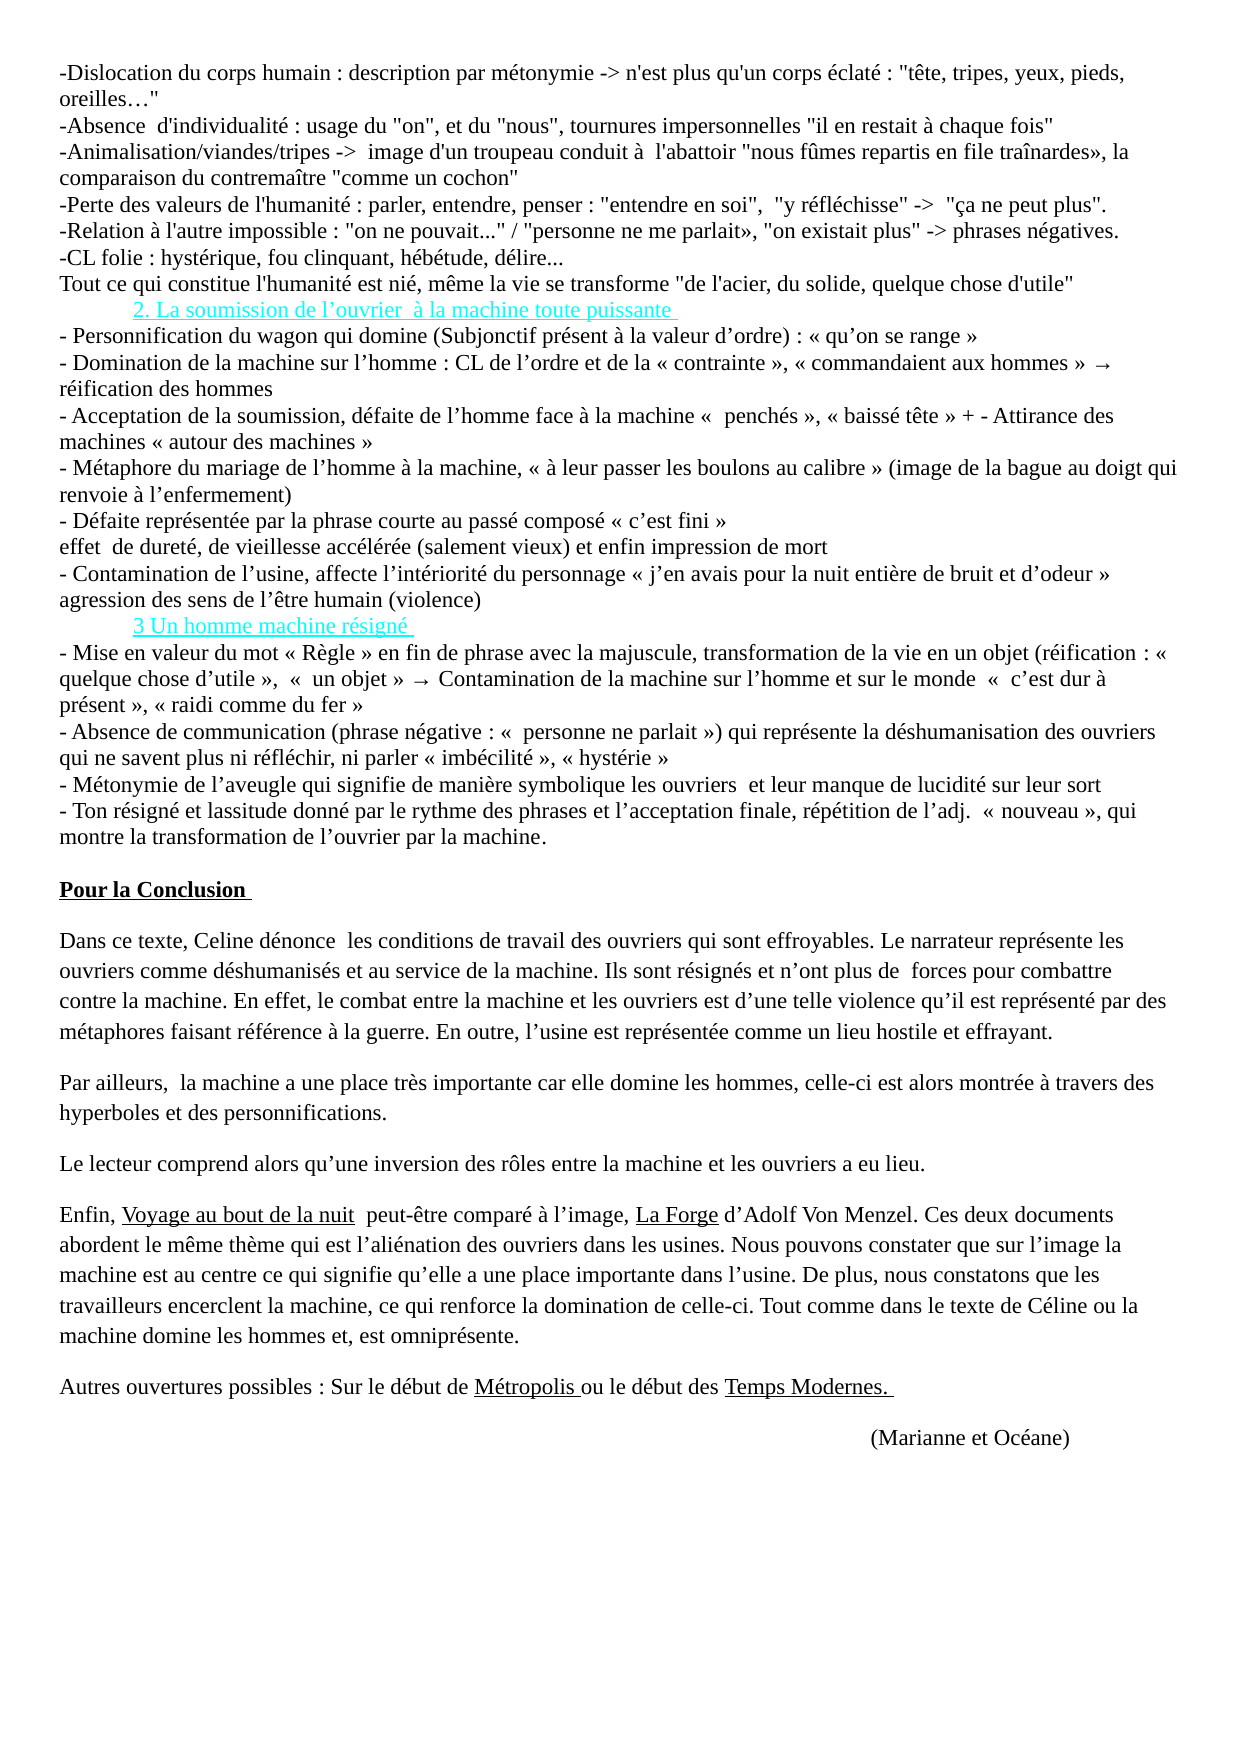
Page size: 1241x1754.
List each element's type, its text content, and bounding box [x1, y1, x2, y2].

text 3 Un homme machine résigné [59, 612, 1181, 639]
text -Perte des valeurs de l'humanité : parler, entendre, penser : "entendre en soi", "y réfléchisse" -> "ça ne peut plus". [59, 191, 1181, 217]
text Autres ouvertures possibles : Sur le début de Métropolis ou le début des Temps Modernes. [59, 1373, 1181, 1399]
list - Absence de communication (phrase négative : « personne ne parlait ») qui représente la déshumanisation des ouvriers qui ne savent plus ni réfléchir, ni parler « imbécilité », « hystérie » [59, 718, 1181, 771]
text -CL folie : hystérique, fou clinquant, hébétude, délire... [59, 243, 1181, 270]
text effet de dureté, de vieillesse accélérée (salement vieux) et enfin impression de mort [59, 533, 1181, 560]
text - Personnification du wagon qui domine (Subjonctif présent à la valeur d’ordre) : « qu’on se range » [59, 323, 1181, 349]
list - Ton résigné et lassitude donné par le rythme des phrases et l’acceptation finale, répétition de l’adj. « nouveau », qui montre la transformation de l’ouvrier par la machine. [59, 797, 1181, 850]
text - Métaphore du mariage de l’homme à la machine, « à leur passer les boulons au calibre » (image de la bague au doigt qui renvoie à l’enfermement) [59, 454, 1181, 507]
text -Animalisation/viandes/tripes -> image d'un troupeau conduit à l'abattoir "nous fûmes repartis en file traînardes», la comparaison du contremaître "comme un cochon" [59, 138, 1181, 191]
text Le lecteur comprend alors qu’une inversion des rôles entre la machine et les ouvriers a eu lieu. [59, 1150, 1181, 1176]
text -Absence d'individualité : usage du "on", et du "nous", tournures impersonnelles "il en restait à chaque fois" [59, 112, 1181, 138]
text - Acceptation de la soumission, défaite de l’homme face à la machine « penchés », « baissé tête » + - Attirance des machines « autour des machines » [59, 402, 1181, 454]
text Pour la Conclusion [59, 876, 1181, 902]
text Tout ce qui constitue l'humanité est nié, même la vie se transforme "de l'acier, du solide, quelque chose d'utile" [59, 270, 1181, 296]
text (Marianne et Océane) [59, 1424, 1181, 1450]
text 2. La soumission de l’ouvrier à la machine toute puissante [59, 296, 1181, 323]
text Par ailleurs, la machine a une place très importante car elle domine les hommes, celle-ci est alors montrée à travers des hyperboles et des personnifications. [59, 1069, 1181, 1125]
text -Dislocation du corps humain : description par métonymie -> n'est plus qu'un corps éclaté : "tête, tripes, yeux, pieds, oreilles…" [59, 59, 1181, 112]
text - Mise en valeur du mot « Règle » en fin de phrase avec la majuscule, transformation de la vie en un objet (réification : « quelque chose d’utile », « un objet » → Contamination de la machine sur l’homme et sur le monde « c’est dur à présent », « raidi comme du fer » [59, 639, 1181, 718]
text Enfin, Voyage au bout de la nuit peut-être comparé à l’image, La Forge d’Adolf Von Menzel. Ces deux documents abordent le même thème qui est l’aliénation des ouvriers dans les usines. Nous pouvons constater que sur l’image la machine est au centre ce qui signifie qu’elle a une place importante dans l’usine. De plus, nous constatons que les travailleurs encerclent la machine, ce qui renforce la domination de celle-ci. Tout comme dans le texte de Céline ou la machine domine les hommes et, est omniprésente. [59, 1201, 1181, 1348]
text Dans ce texte, Celine dénonce les conditions de travail des ouvriers qui sont effroyables. Le narrateur représente les ouvriers comme déshumanisés et au service de la machine. Ils sont résignés et n’ont plus de forces pour combattre contre la machine. En effet, le combat entre la machine et les ouvriers est d’une telle violence qu’il est représenté par des métaphores faisant référence à la guerre. En outre, l’usine est représentée comme un lieu hostile et effrayant. [59, 927, 1181, 1044]
text -Relation à l'autre impossible : "on ne pouvait..." / "personne ne me parlait», "on existait plus" -> phrases négatives. [59, 217, 1181, 243]
text - Contamination de l’usine, affecte l’intériorité du personnage « j’en avais pour la nuit entière de bruit et d’odeur » agression des sens de l’être humain (violence) [59, 560, 1181, 612]
text - Domination de la machine sur l’homme : CL de l’ordre et de la « contrainte », « commandaient aux hommes » → réification des hommes [59, 349, 1181, 402]
list - Métonymie de l’aveugle qui signifie de manière symbolique les ouvriers et leur manque de lucidité sur leur sort [59, 771, 1181, 797]
text - Défaite représentée par la phrase courte au passé composé « c’est fini » [59, 507, 1181, 533]
